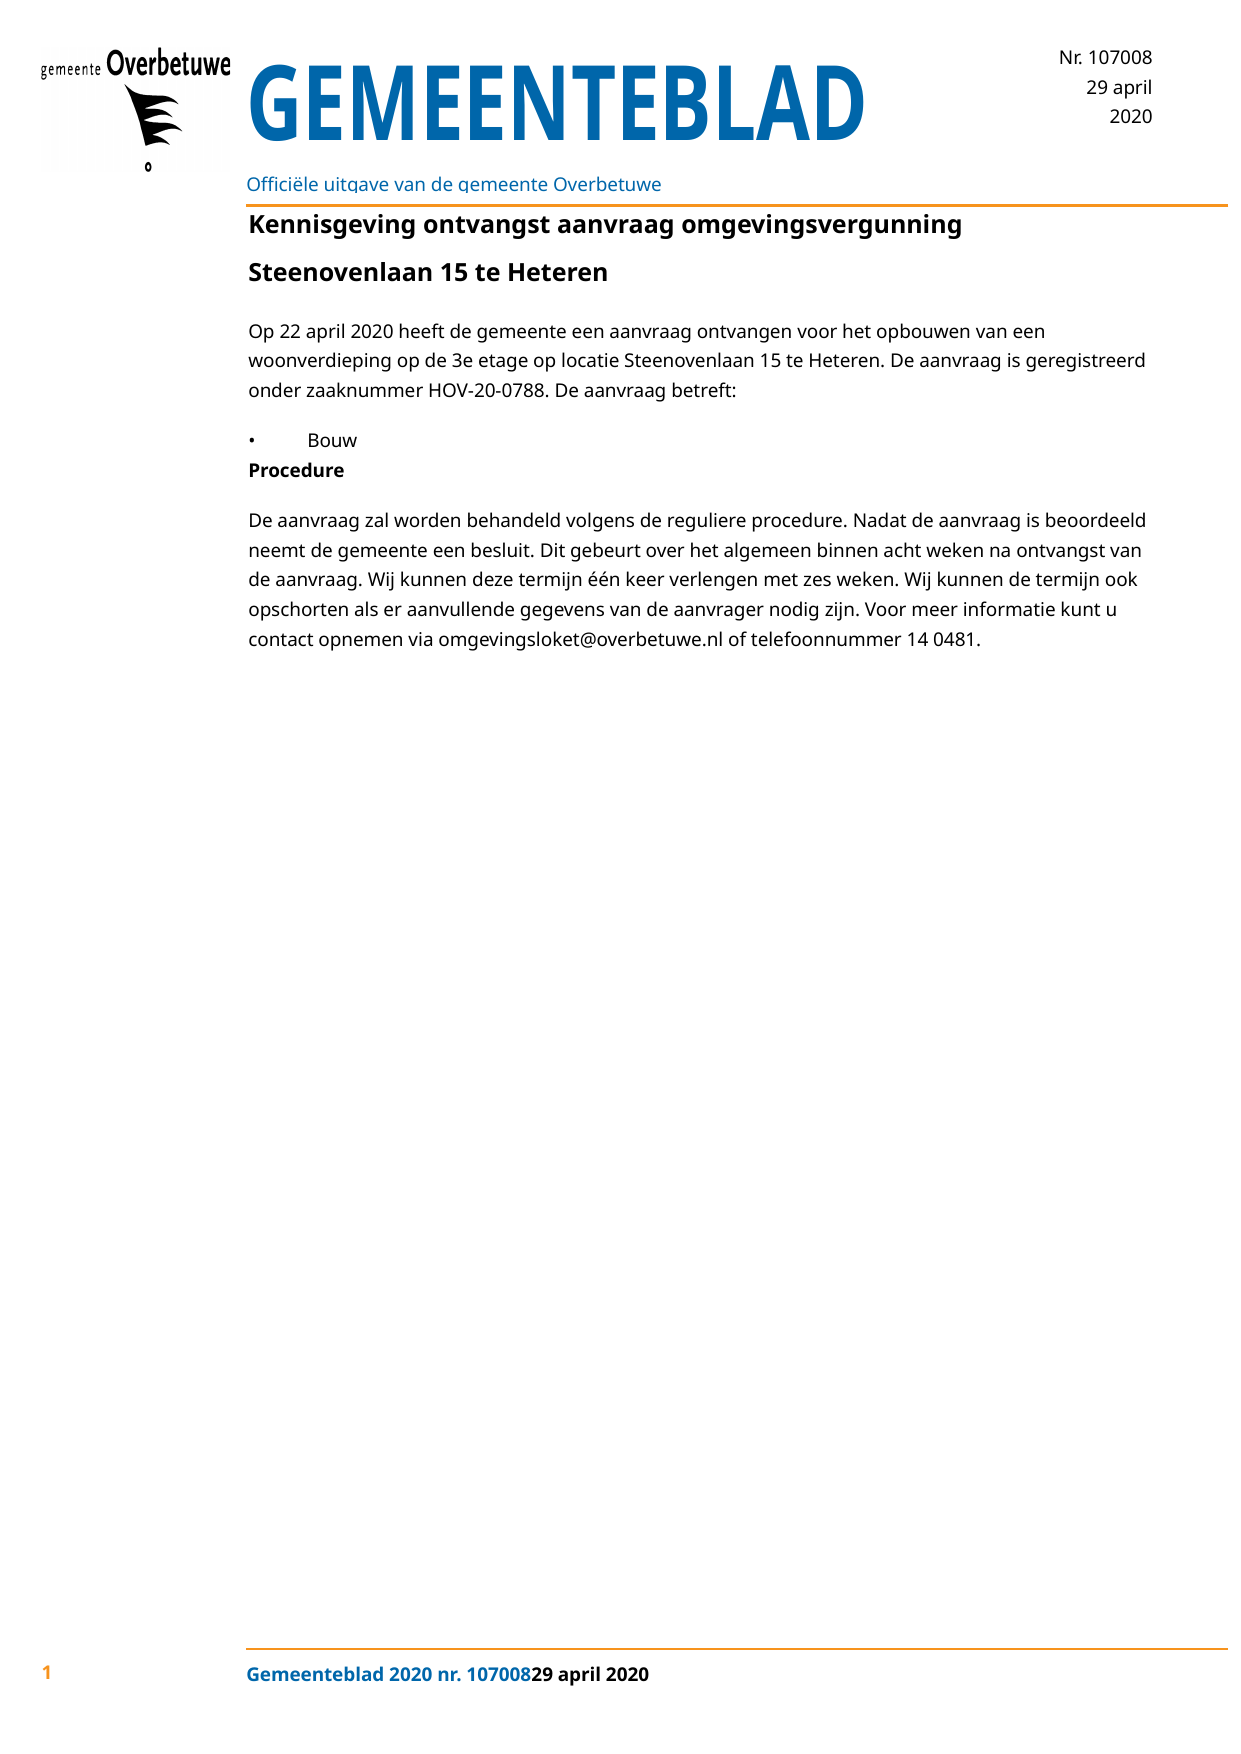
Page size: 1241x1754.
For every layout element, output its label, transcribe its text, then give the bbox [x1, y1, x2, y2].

picture [41, 47, 231, 172]
list Bouw [248, 427, 1152, 453]
text Kennisgeving ontvangst aanvraag omgevingsvergunning Steenovenlaan 15 te Heteren [248, 207, 1152, 288]
text Procedure [248, 457, 1152, 483]
text Op 22 april 2020 heeft de gemeente een aanvraag ontvangen voor het opbouwen van een woonverdieping op de 3e etage op locatie Steenovenlaan 15 te Heteren. De aanvraag is geregistreerd onder zaaknummer HOV-20-0788. De aanvraag betreft: [248, 318, 1152, 403]
text De aanvraag zal worden behandeld volgens de reguliere procedure. Nadat de aanvraag is beoordeeld neemt de gemeente een besluit. Dit gebeurt over het algemeen binnen acht weken na ontvangst van de aanvraag. Wij kunnen deze termijn één keer verlengen met zes weken. Wij kunnen de termijn ook opschorten als er aanvullende gegevens van de aanvrager nodig zijn. Voor meer informatie kunt u contact opnemen via omgevingsloket@overbetuwe.nl of telefoonnummer 14 0481. [248, 507, 1152, 652]
